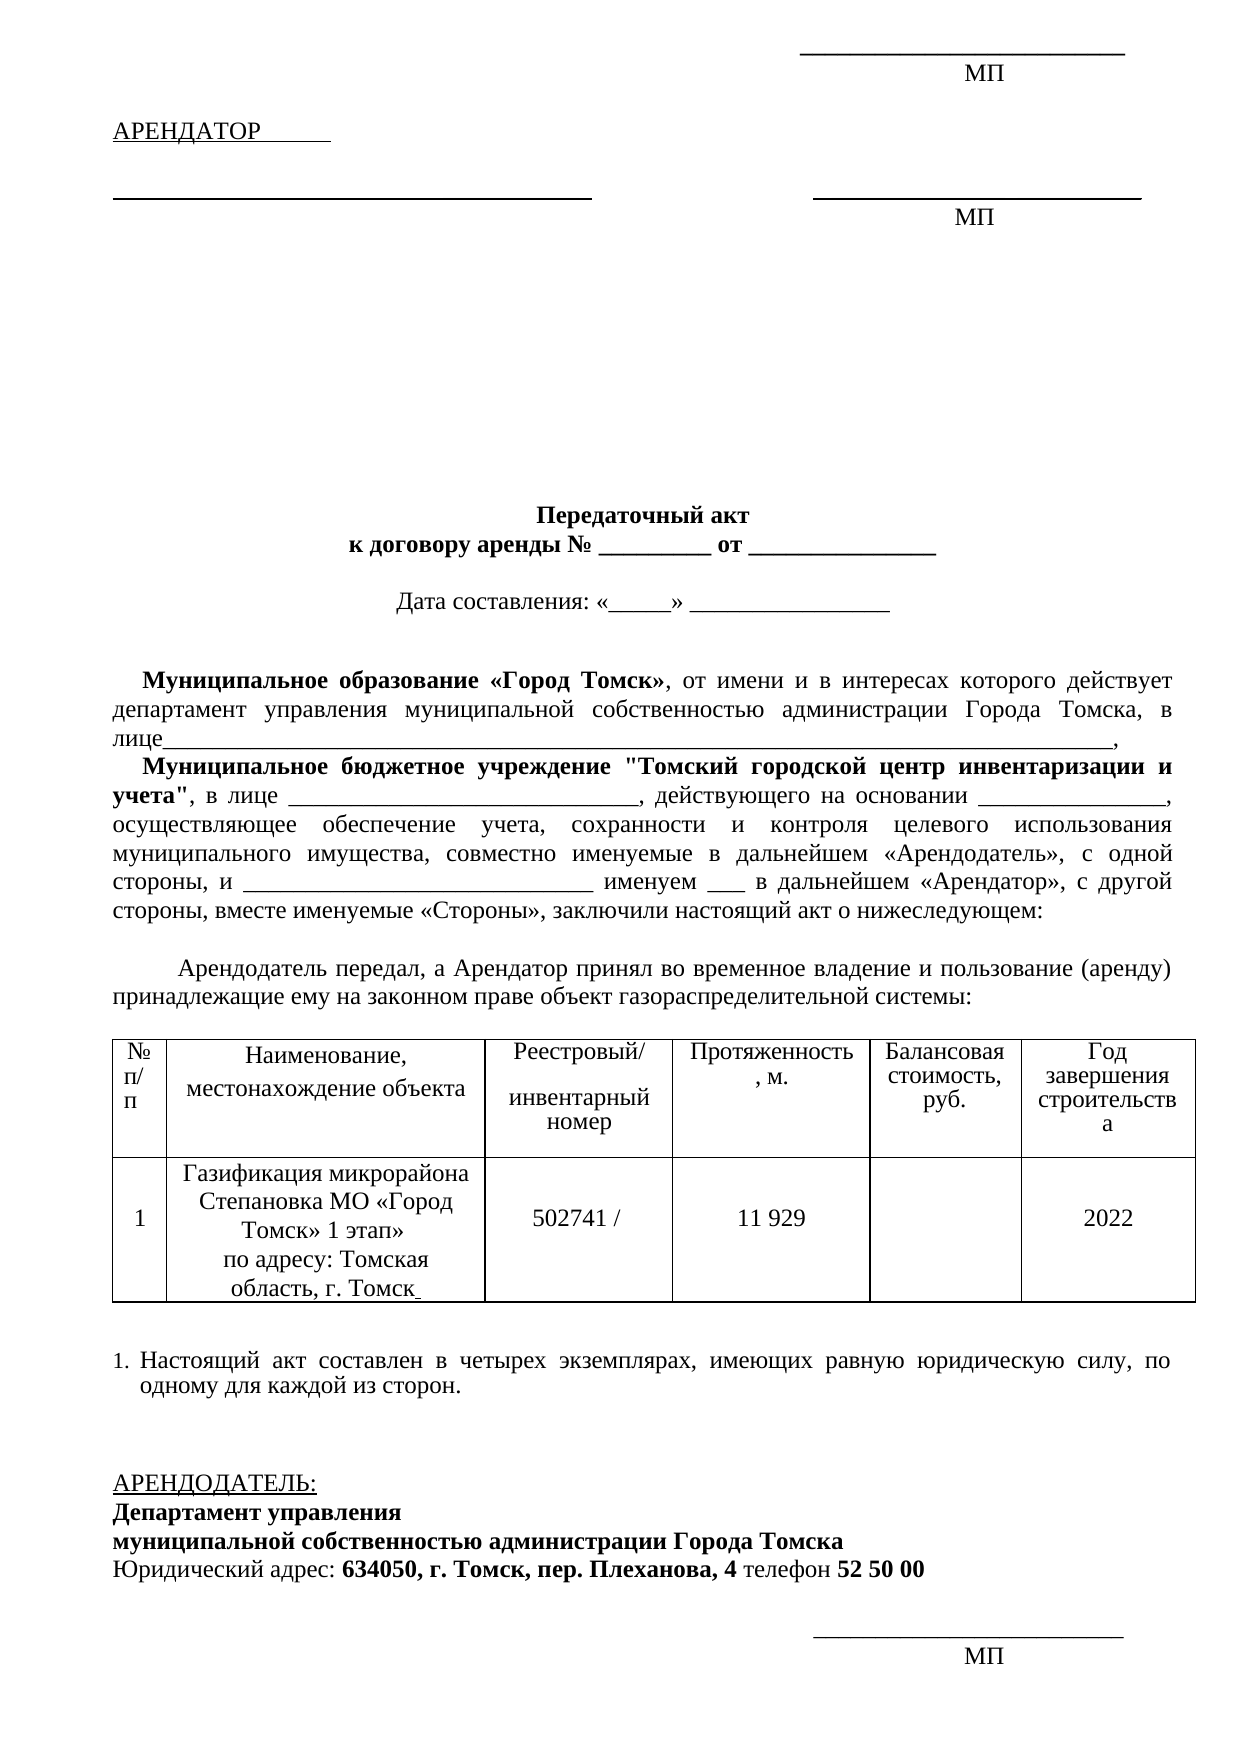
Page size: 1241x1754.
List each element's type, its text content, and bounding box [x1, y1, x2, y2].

text муниципальной собственностью администрации Города Томска [112, 1526, 1173, 1554]
table_cell Газификация микрорайона Степановка МО «Город Томск» 1 этап» по адресу: Томская область, г. Томск [167, 1158, 484, 1301]
table_header Реестровый/ инвентарный номер [486, 1040, 672, 1157]
text Департамент управления [112, 1497, 1173, 1526]
text МП [112, 202, 1173, 231]
table_cell 1 [113, 1158, 166, 1301]
table_header Год завершения строительства [1022, 1040, 1195, 1157]
text Юридический адрес: 634050, г. Томск, пер. Плеханова, 4 телефон 52 50 00 [112, 1554, 1173, 1583]
text _________________________ [112, 1612, 1173, 1641]
text к договору аренды № _________ от _______________ [112, 529, 1172, 558]
table_header Наименование, местонахождение объекта [167, 1040, 484, 1157]
text Передаточный акт [112, 500, 1173, 529]
text __________________________ [112, 29, 1173, 58]
text Арендодатель передал, а Арендатор принял во временное владение и пользование (аренду) принадлежащие ему на законном праве объект газораспределительной системы: [112, 953, 1173, 1010]
text Муниципальное бюджетное учреждение "Томский городской центр инвентаризации и учета", в лице ____________________________, действующего на основании _______________, осуществляющее обеспечение учета, сохранности и контроля целевого использования муниципального имущества, совместно именуемые в дальнейшем «Арендодатель», с одной стороны, и ____________________________ именуем ___ в дальнейшем «Арендатор», с другой стороны, вместе именуемые «Стороны», заключили настоящий акт о нижеследующем: [112, 751, 1173, 924]
text ___________ ______________ __________ [112, 173, 1173, 202]
table_header Балансовая стоимость, руб. [871, 1040, 1021, 1157]
text МП [112, 58, 1173, 87]
table_cell 2022 [1022, 1158, 1195, 1301]
table_cell [871, 1158, 1021, 1301]
text АРЕНДАТОР [112, 116, 1173, 144]
table_cell 11 929 [673, 1158, 869, 1301]
text МП [112, 1641, 1173, 1669]
text Дата составления: «_____» ________________ [112, 586, 1173, 615]
table_cell 502741 / [486, 1158, 672, 1301]
table_header Протяженность, м. [673, 1040, 869, 1157]
table_header № п/п [113, 1040, 166, 1157]
text Муниципальное образование «Город Томск», от имени и в интересах которого действует департамент управления муниципальной собственностью администрации Города Томска, в лице____________________________________________________________________________, [112, 665, 1173, 751]
text АРЕНДОДАТЕЛЬ: [112, 1468, 1173, 1497]
list Настоящий акт составлен в четырех экземплярах, имеющих равную юридическую силу, по одному для каждой из сторон. [112, 1348, 1172, 1398]
